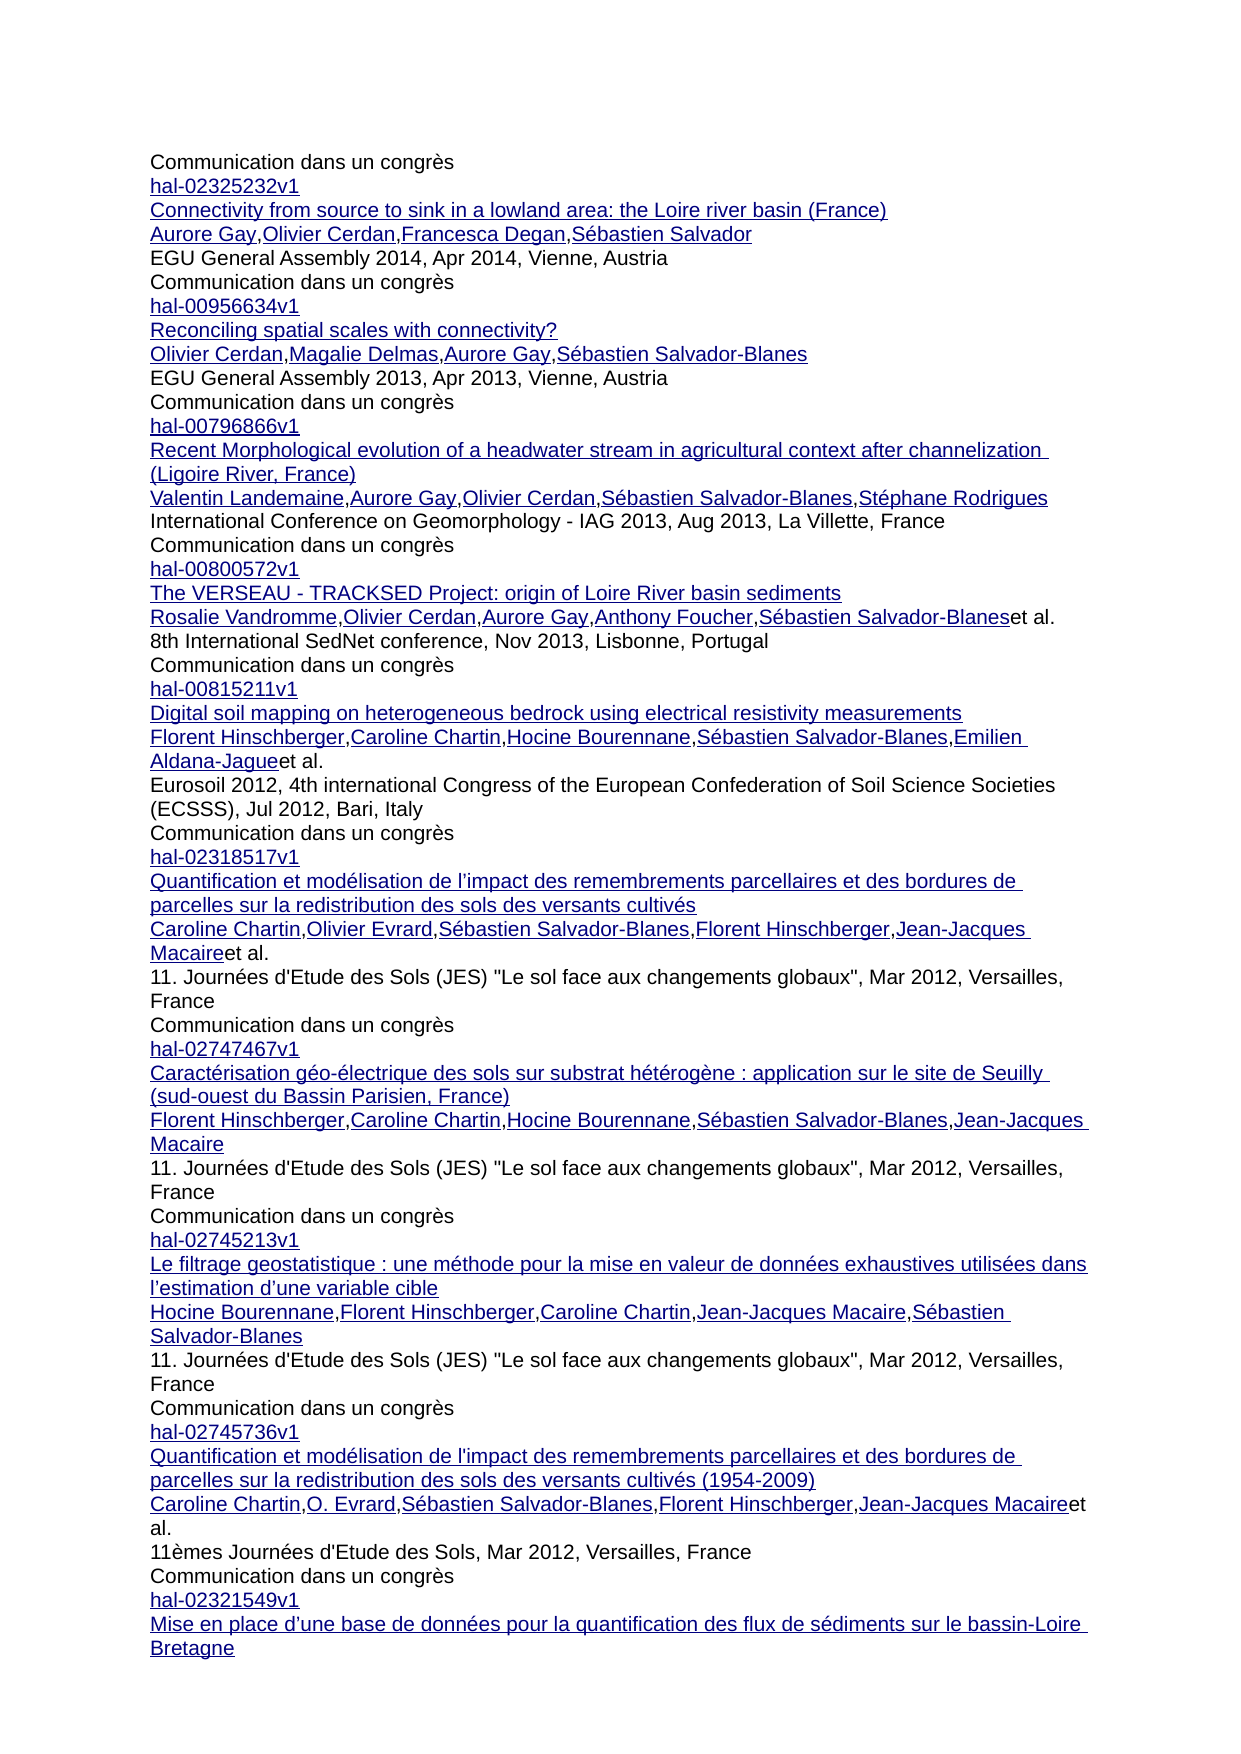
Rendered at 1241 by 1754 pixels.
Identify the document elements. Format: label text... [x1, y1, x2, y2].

table_cell Le filtrage geostatistique : une méthode pour la mise en valeur de données exhaustives utilisées dans l’estimation d’une variable cible Hocine Bourennane,Florent Hinschberger,Caroline Chartin,Jean-Jacques Macaire,Sébastien Salvador-Blanes 11. Journées d'Etude des Sols (JES) "Le sol face aux changements globaux", Mar 2012, Versailles, France Communication dans un congrès hal-02745736v1 [150, 1252, 1090, 1444]
table_cell The VERSEAU - TRACKSED Project: origin of Loire River basin sediments Rosalie Vandromme,Olivier Cerdan,Aurore Gay,Anthony Foucher,Sébastien Salvador-Blaneset al. 8th International SedNet conference, Nov 2013, Lisbonne, Portugal Communication dans un congrès hal-00815211v1 [150, 581, 1090, 701]
table_cell Connectivity from source to sink in a lowland area: the Loire river basin (France) Aurore Gay,Olivier Cerdan,Francesca Degan,Sébastien Salvador EGU General Assembly 2014, Apr 2014, Vienne, Austria Communication dans un congrès hal-00956634v1 [150, 198, 1090, 318]
table_cell Digital soil mapping on heterogeneous bedrock using electrical resistivity measurements Florent Hinschberger,Caroline Chartin,Hocine Bourennane,Sébastien Salvador-Blanes,Emilien Aldana-Jagueet al. Eurosoil 2012, 4th international Congress of the European Confederation of Soil Science Societies (ECSSS), Jul 2012, Bari, Italy Communication dans un congrès hal-02318517v1 [150, 701, 1090, 869]
table_cell Recent Morphological evolution of a headwater stream in agricultural context after channelization (Ligoire River, France) Valentin Landemaine,Aurore Gay,Olivier Cerdan,Sébastien Salvador-Blanes,Stéphane Rodrigues International Conference on Geomorphology - IAG 2013, Aug 2013, La Villette, France Communication dans un congrès hal-00800572v1 [150, 438, 1090, 581]
table_cell Quantification et modélisation de l'impact des remembrements parcellaires et des bordures de parcelles sur la redistribution des sols des versants cultivés (1954-2009) Caroline Chartin,O. Evrard,Sébastien Salvador-Blanes,Florent Hinschberger,Jean-Jacques Macaireet al. 11èmes Journées d'Etude des Sols, Mar 2012, Versailles, France Communication dans un congrès hal-02321549v1 [150, 1444, 1090, 1611]
table_cell Mise en place d’une base de données pour la quantification des flux de sédiments sur le bassin-Loire Bretagne [150, 1611, 1090, 1659]
table_cell Quantification et modélisation de l’impact des remembrements parcellaires et des bordures de parcelles sur la redistribution des sols des versants cultivés Caroline Chartin,Olivier Evrard,Sébastien Salvador-Blanes,Florent Hinschberger,Jean-Jacques Macaireet al. 11. Journées d'Etude des Sols (JES) "Le sol face aux changements globaux", Mar 2012, Versailles, France Communication dans un congrès hal-02747467v1 [150, 869, 1090, 1060]
table_cell Caractérisation géo-électrique des sols sur substrat hétérogène : application sur le site de Seuilly (sud-ouest du Bassin Parisien, France) Florent Hinschberger,Caroline Chartin,Hocine Bourennane,Sébastien Salvador-Blanes,Jean-Jacques Macaire 11. Journées d'Etude des Sols (JES) "Le sol face aux changements globaux", Mar 2012, Versailles, France Communication dans un congrès hal-02745213v1 [150, 1060, 1090, 1252]
table_cell Reconciling spatial scales with connectivity? Olivier Cerdan,Magalie Delmas,Aurore Gay,Sébastien Salvador-Blanes EGU General Assembly 2013, Apr 2013, Vienne, Austria Communication dans un congrès hal-00796866v1 [150, 318, 1090, 437]
table_cell Communication dans un congrès hal-02325232v1 [150, 150, 1090, 198]
